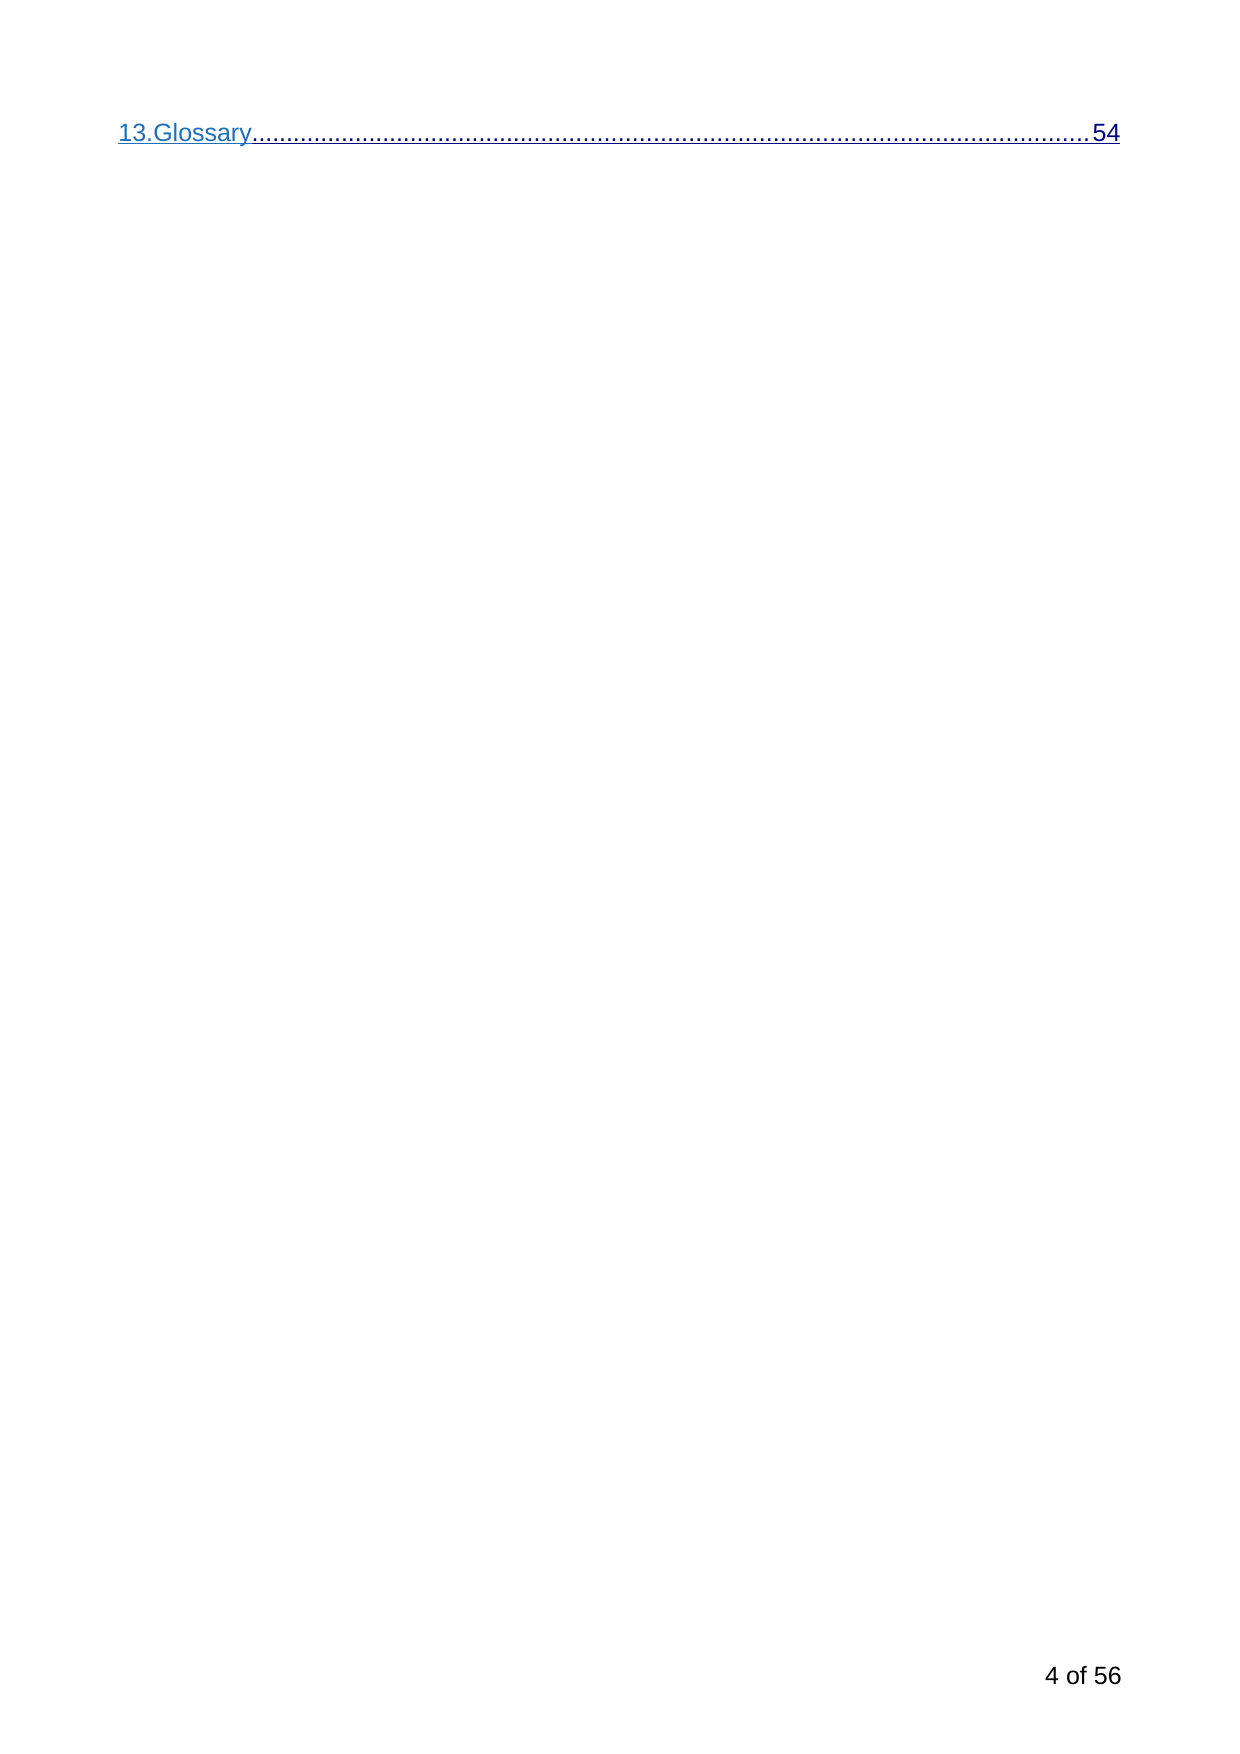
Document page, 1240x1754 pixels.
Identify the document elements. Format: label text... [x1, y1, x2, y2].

text 13. Glossary 54 [118, 118, 1121, 147]
